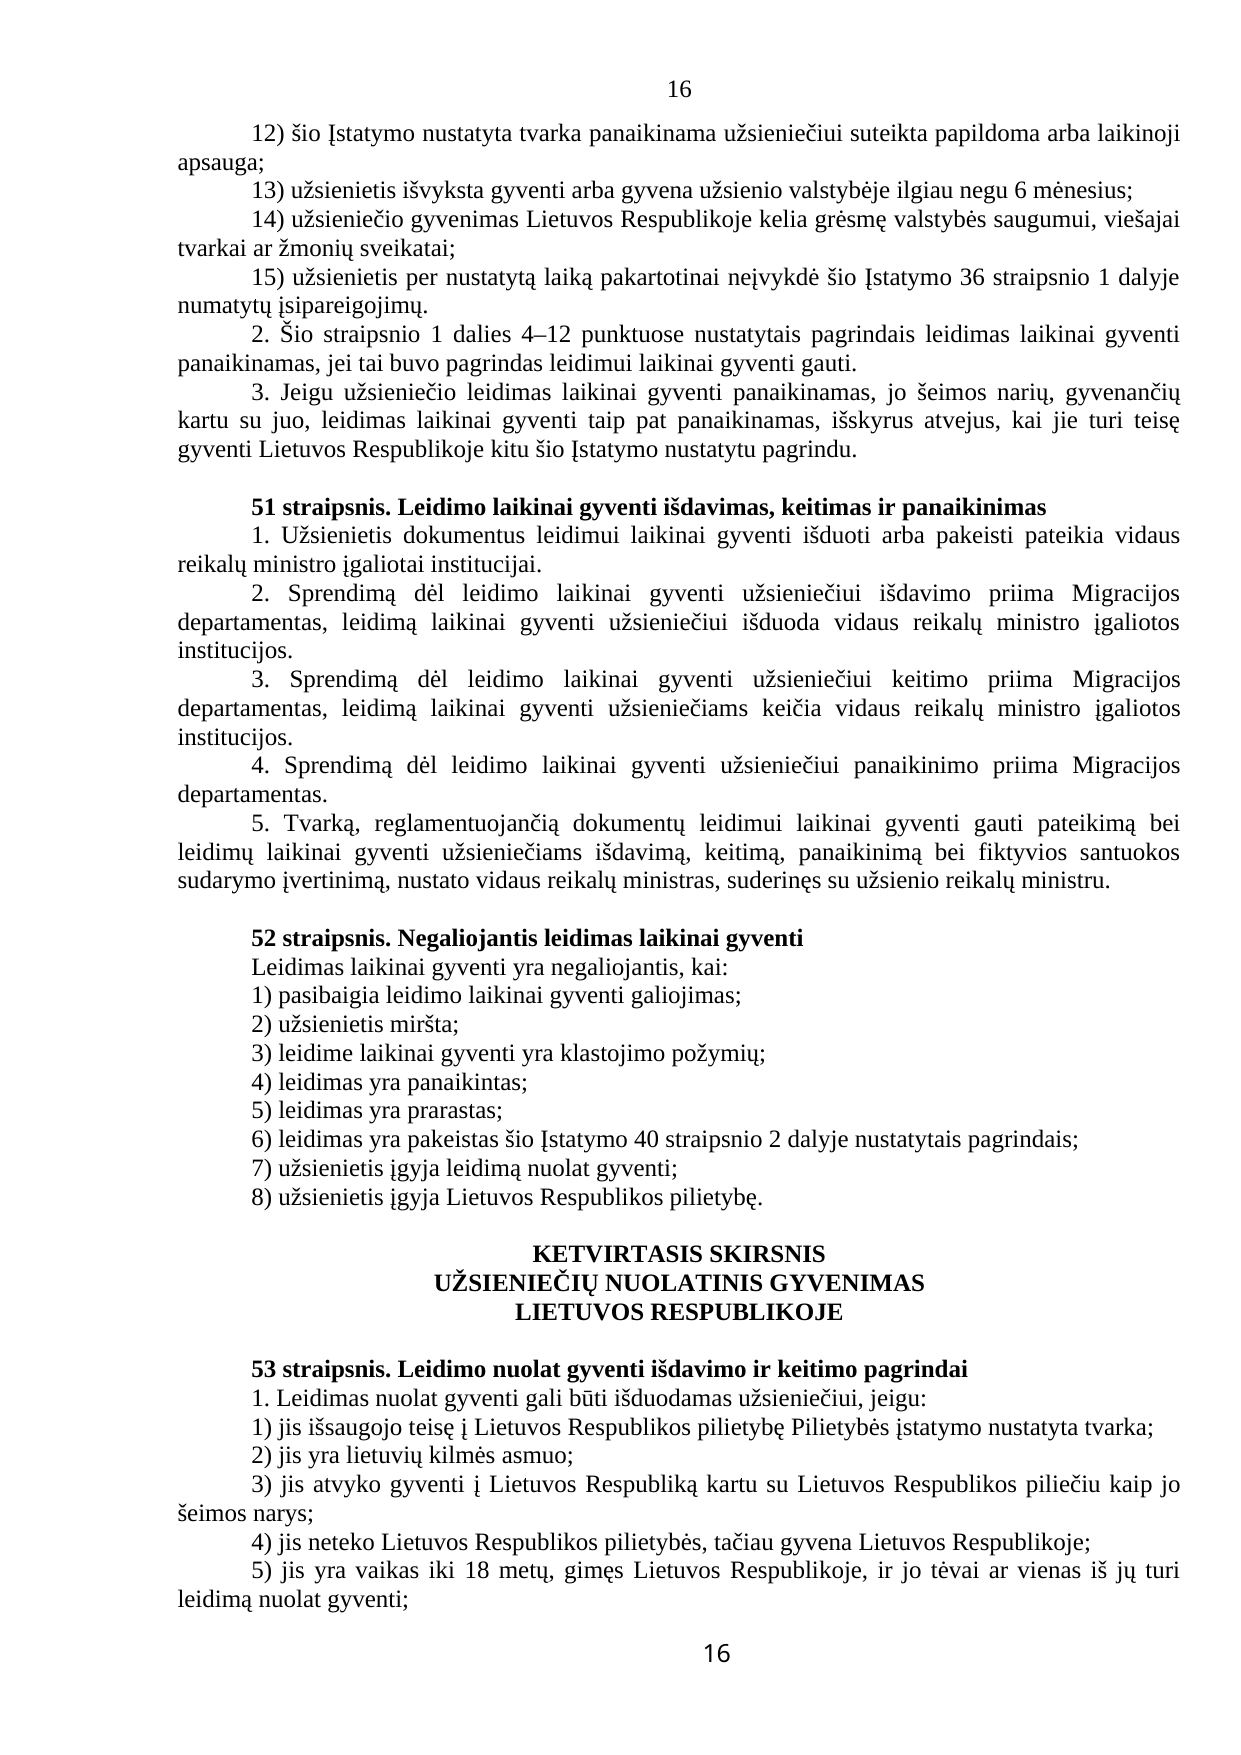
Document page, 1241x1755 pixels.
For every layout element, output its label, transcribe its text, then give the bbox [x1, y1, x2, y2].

text 1. Leidimas nuolat gyventi gali būti išduodamas užsieniečiui, jeigu: [177, 1383, 1181, 1412]
text KETVIRTASIS SKIRSNIS [177, 1239, 1181, 1268]
text Leidimas laikinai gyventi yra negaliojantis, kai: [177, 952, 1181, 981]
text 1. Užsienietis dokumentus leidimui laikinai gyventi išduoti arba pakeisti pateikia vidaus reikalų ministro įgaliotai institucijai. [177, 521, 1181, 578]
text 2) užsienietis miršta; [177, 1009, 1181, 1038]
text 1) pasibaigia leidimo laikinai gyventi galiojimas; [177, 981, 1181, 1009]
text UŽSIENIEČIŲ NUOLATINIS GYVENIMAS [177, 1268, 1181, 1297]
text 52 straipsnis. Negaliojantis leidimas laikinai gyventi [177, 923, 1181, 952]
text 4. Sprendimą dėl leidimo laikinai gyventi užsieniečiui panaikinimo priima Migracijos departamentas. [177, 751, 1181, 808]
text 4) jis neteko Lietuvos Respublikos pilietybės, tačiau gyvena Lietuvos Respublikoje; [177, 1527, 1181, 1556]
text 51 straipsnis. Leidimo laikinai gyventi išdavimas, keitimas ir panaikinimas [177, 492, 1181, 521]
text 12) šio Įstatymo nustatyta tvarka panaikinama užsieniečiui suteikta papildoma arba laikinoji apsauga; [177, 118, 1181, 176]
text 2. Sprendimą dėl leidimo laikinai gyventi užsieniečiui išdavimo priima Migracijos departamentas, leidimą laikinai gyventi užsieniečiui išduoda vidaus reikalų ministro įgaliotos institucijos. [177, 578, 1181, 664]
text 14) užsieniečio gyvenimas Lietuvos Respublikoje kelia grėsmę valstybės saugumui, viešajai tvarkai ar žmonių sveikatai; [177, 204, 1181, 262]
text 53 straipsnis. Leidimo nuolat gyventi išdavimo ir keitimo pagrindai [177, 1354, 1181, 1383]
text 5. Tvarką, reglamentuojančią dokumentų leidimui laikinai gyventi gauti pateikimą bei leidimų laikinai gyventi užsieniečiams išdavimą, keitimą, panaikinimą bei fiktyvios santuokos sudarymo įvertinimą, nustato vidaus reikalų ministras, suderinęs su užsienio reikalų ministru. [177, 808, 1181, 894]
text 1) jis išsaugojo teisę į Lietuvos Respublikos pilietybę Pilietybės įstatymo nustatyta tvarka; [177, 1412, 1181, 1441]
text 4) leidimas yra panaikintas; [177, 1067, 1181, 1096]
text 8) užsienietis įgyja Lietuvos Respublikos pilietybę. [177, 1182, 1181, 1211]
text 6) leidimas yra pakeistas šio Įstatymo 40 straipsnio 2 dalyje nustatytais pagrindais; [177, 1124, 1181, 1153]
text 2. Šio straipsnio 1 dalies 4–12 punktuose nustatytais pagrindais leidimas laikinai gyventi panaikinamas, jei tai buvo pagrindas leidimui laikinai gyventi gauti. [177, 319, 1181, 377]
text 13) užsienietis išvyksta gyventi arba gyvena užsienio valstybėje ilgiau negu 6 mėnesius; [177, 176, 1181, 204]
text 5) leidimas yra prarastas; [177, 1096, 1181, 1124]
text 3. Sprendimą dėl leidimo laikinai gyventi užsieniečiui keitimo priima Migracijos departamentas, leidimą laikinai gyventi užsieniečiams keičia vidaus reikalų ministro įgaliotos institucijos. [177, 664, 1181, 751]
text 3) leidime laikinai gyventi yra klastojimo požymių; [177, 1038, 1181, 1067]
text 15) užsienietis per nustatytą laiką pakartotinai neįvykdė šio Įstatymo 36 straipsnio 1 dalyje numatytų įsipareigojimų. [177, 262, 1181, 319]
text 7) užsienietis įgyja leidimą nuolat gyventi; [177, 1153, 1181, 1182]
text 5) jis yra vaikas iki 18 metų, gimęs Lietuvos Respublikoje, ir jo tėvai ar vienas iš jų turi leidimą nuolat gyventi; [177, 1556, 1181, 1613]
text 3) jis atvyko gyventi į Lietuvos Respubliką kartu su Lietuvos Respublikos piliečiu kaip jo šeimos narys; [177, 1469, 1181, 1527]
text LIETUVOS RESPUBLIKOJE [177, 1297, 1181, 1326]
text 3. Jeigu užsieniečio leidimas laikinai gyventi panaikinamas, jo šeimos narių, gyvenančių kartu su juo, leidimas laikinai gyventi taip pat panaikinamas, išskyrus atvejus, kai jie turi teisę gyventi Lietuvos Respublikoje kitu šio Įstatymo nustatytu pagrindu. [177, 377, 1181, 463]
text 2) jis yra lietuvių kilmės asmuo; [177, 1441, 1181, 1469]
